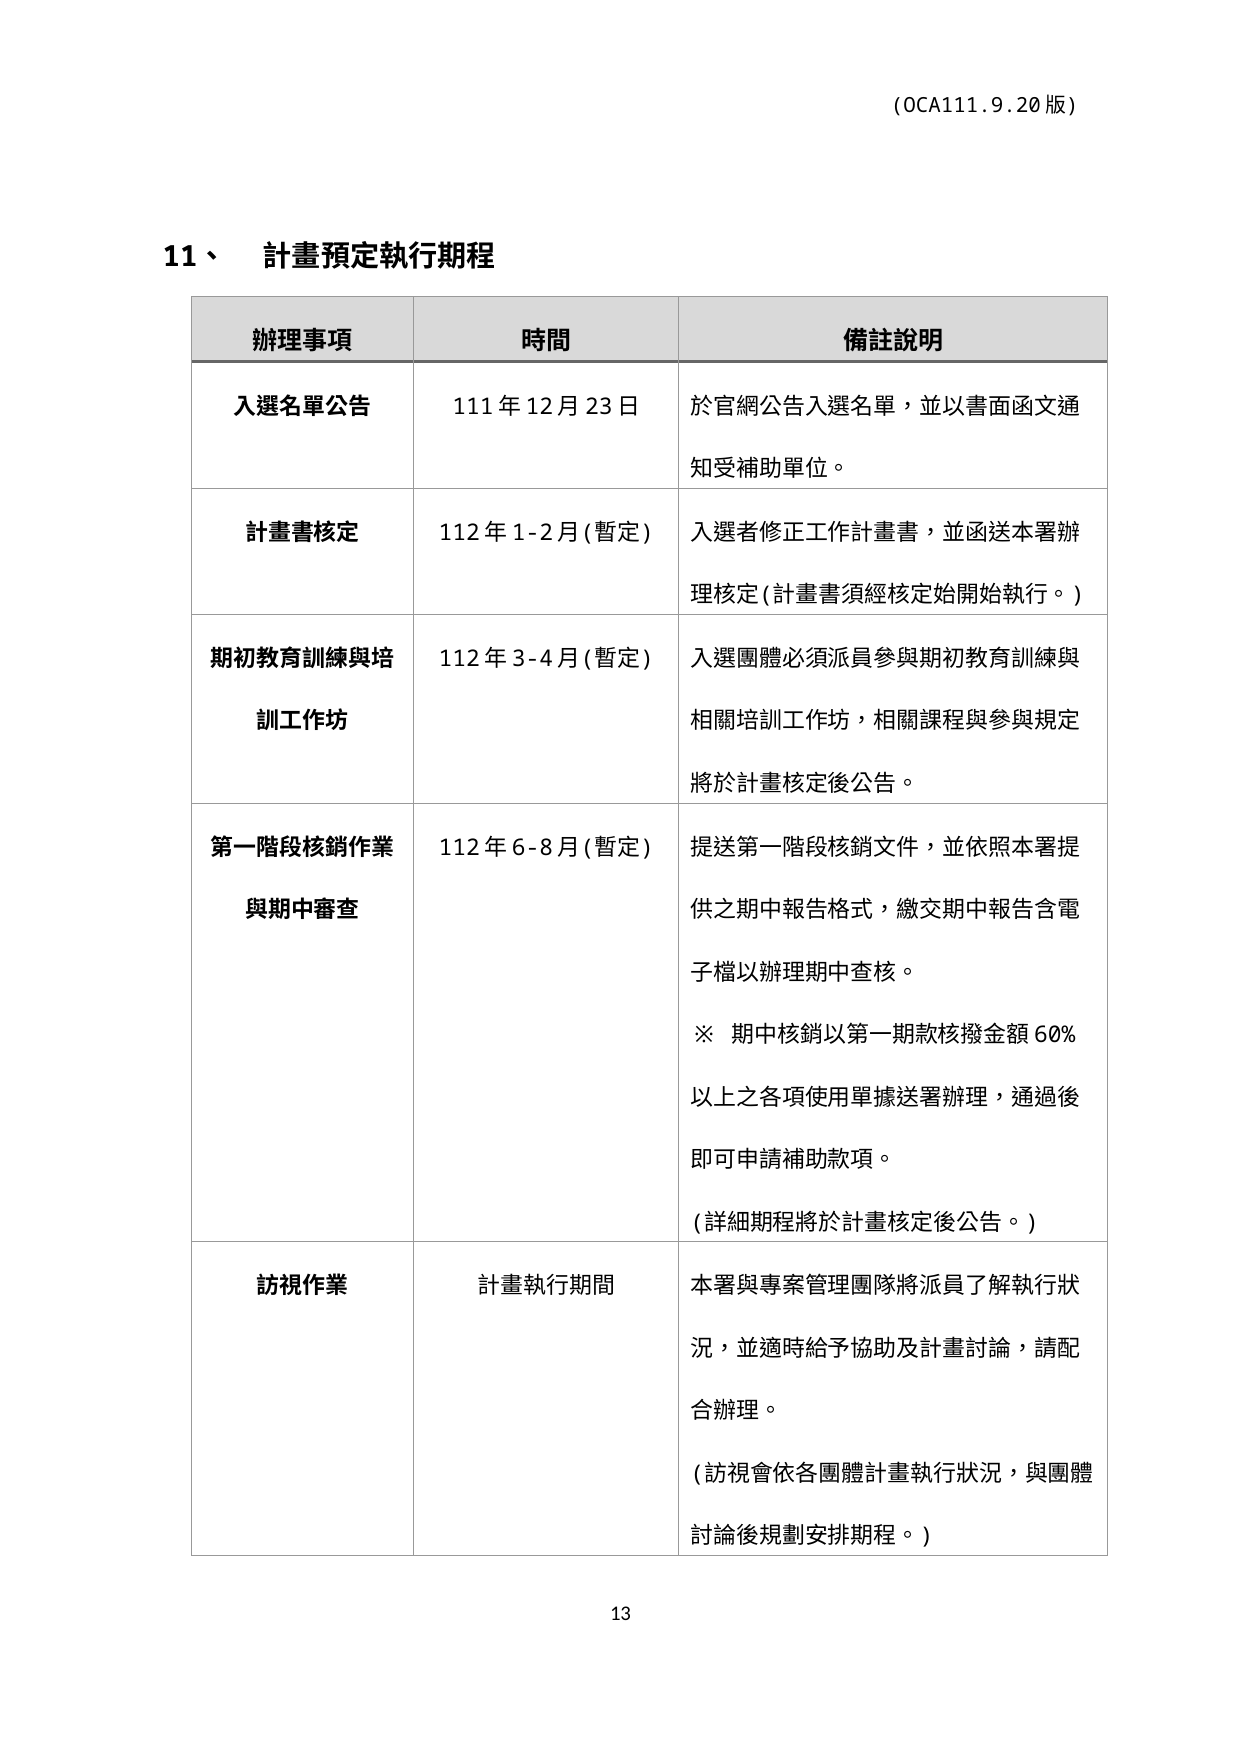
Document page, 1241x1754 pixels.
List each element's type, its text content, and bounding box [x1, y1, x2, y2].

table_cell 112年1-2月(暫定) [414, 489, 678, 614]
table_cell 入選名單公告 [192, 363, 413, 488]
table_cell 本署與專案管理團隊將派員了解執行狀況，並適時給予協助及計畫討論，請配合辦理。 (訪視會依各團體計畫執行狀況，與團體討論後規劃安排期程。) [679, 1242, 1107, 1554]
table_cell 112年6-8月(暫定) [414, 804, 678, 1241]
table_header 備註說明 [679, 297, 1107, 360]
table_cell 計畫書核定 [192, 489, 413, 614]
table_cell 提送第一階段核銷文件，並依照本署提供之期中報告格式，繳交期中報告含電子檔以辦理期中查核。 ※ 期中核銷以第一期款核撥金額60%以上之各項使用單據送署辦理，通過後即可申請補助款項。 (詳細期程將於計畫核定後公告。) [679, 804, 1107, 1241]
table_cell 於官網公告入選名單，並以書面函文通知受補助單位。 [679, 363, 1107, 488]
table_cell 期初教育訓練與培訓工作坊 [192, 615, 413, 802]
table_header 時間 [414, 297, 678, 360]
table_cell 計畫執行期間 [414, 1242, 678, 1554]
table_cell 111年12月23日 [414, 363, 678, 488]
table_header 辦理事項 [192, 297, 413, 360]
table_cell 訪視作業 [192, 1242, 413, 1554]
table_cell 第一階段核銷作業與期中審查 [192, 804, 413, 1241]
list 計畫預定執行期程 [162, 212, 1078, 275]
table_cell 入選者修正工作計畫書，並函送本署辦理核定(計畫書須經核定始開始執行。) [679, 489, 1107, 614]
table_cell 入選團體必須派員參與期初教育訓練與相關培訓工作坊，相關課程與參與規定將於計畫核定後公告。 [679, 615, 1107, 802]
table_cell 112年3-4月(暫定) [414, 615, 678, 802]
